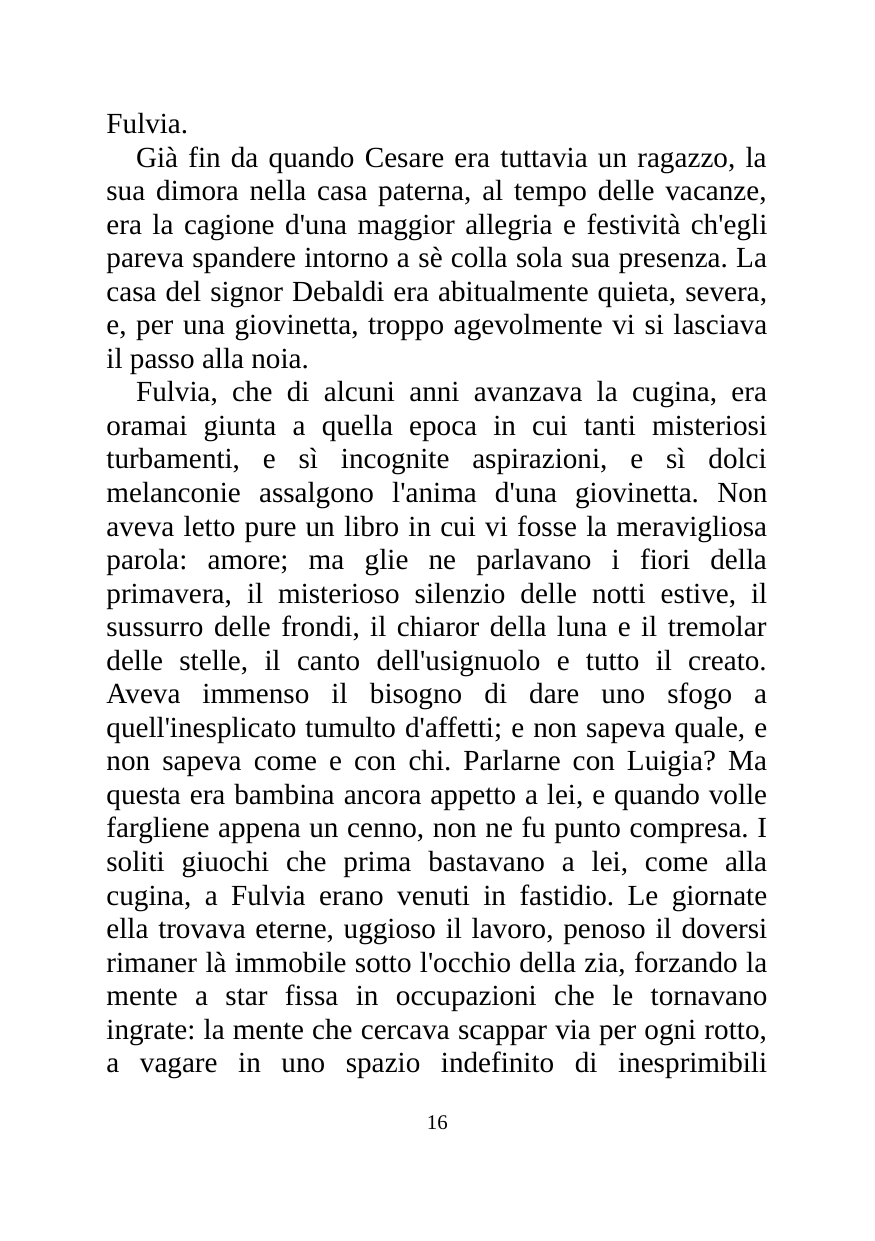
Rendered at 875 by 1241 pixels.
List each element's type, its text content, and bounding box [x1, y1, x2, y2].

text Già fin da quando Cesare era tuttavia un ragazzo, la sua dimora nella casa paterna, al tempo delle vacanze, era la cagione d'una maggior allegria e festività ch'egli pareva spandere intorno a sè colla sola sua presenza. La casa del signor Debaldi era abitualmente quieta, severa, e, per una giovinetta, troppo agevolmente vi si lasciava il passo alla noia. [106, 140, 768, 374]
text Fulvia. [106, 106, 768, 140]
text Fulvia, che di alcuni anni avanzava la cugina, era oramai giunta a quella epoca in cui tanti misteriosi turbamenti, e sì incognite aspirazioni, e sì dolci melanconie assalgono l'anima d'una giovinetta. Non aveva letto pure un libro in cui vi fosse la meravigliosa parola: amore; ma glie ne parlavano i fiori della primavera, il misterioso silenzio delle notti estive, il sussurro delle frondi, il chiaror della luna e il tremolar delle stelle, il canto dell'usignuolo e tutto il creato. Aveva immenso il bisogno di dare uno sfogo a quell'inesplicato tumulto d'affetti; e non sapeva quale, e non sapeva come e con chi. Parlarne con Luigia? Ma questa era bambina ancora appetto a lei, e quando volle fargliene appena un cenno, non ne fu punto compresa. I soliti giuochi che prima bastavano a lei, come alla cugina, a Fulvia erano venuti in fastidio. Le giornate ella trovava eterne, uggioso il lavoro, penoso il doversi rimaner là immobile sotto l'occhio della zia, forzando la mente a star fissa in occupazioni che le tornavano ingrate: la mente che cercava scappar via per ogni rotto, a vagare in uno spazio indefinito di inesprimibili [106, 374, 768, 1079]
